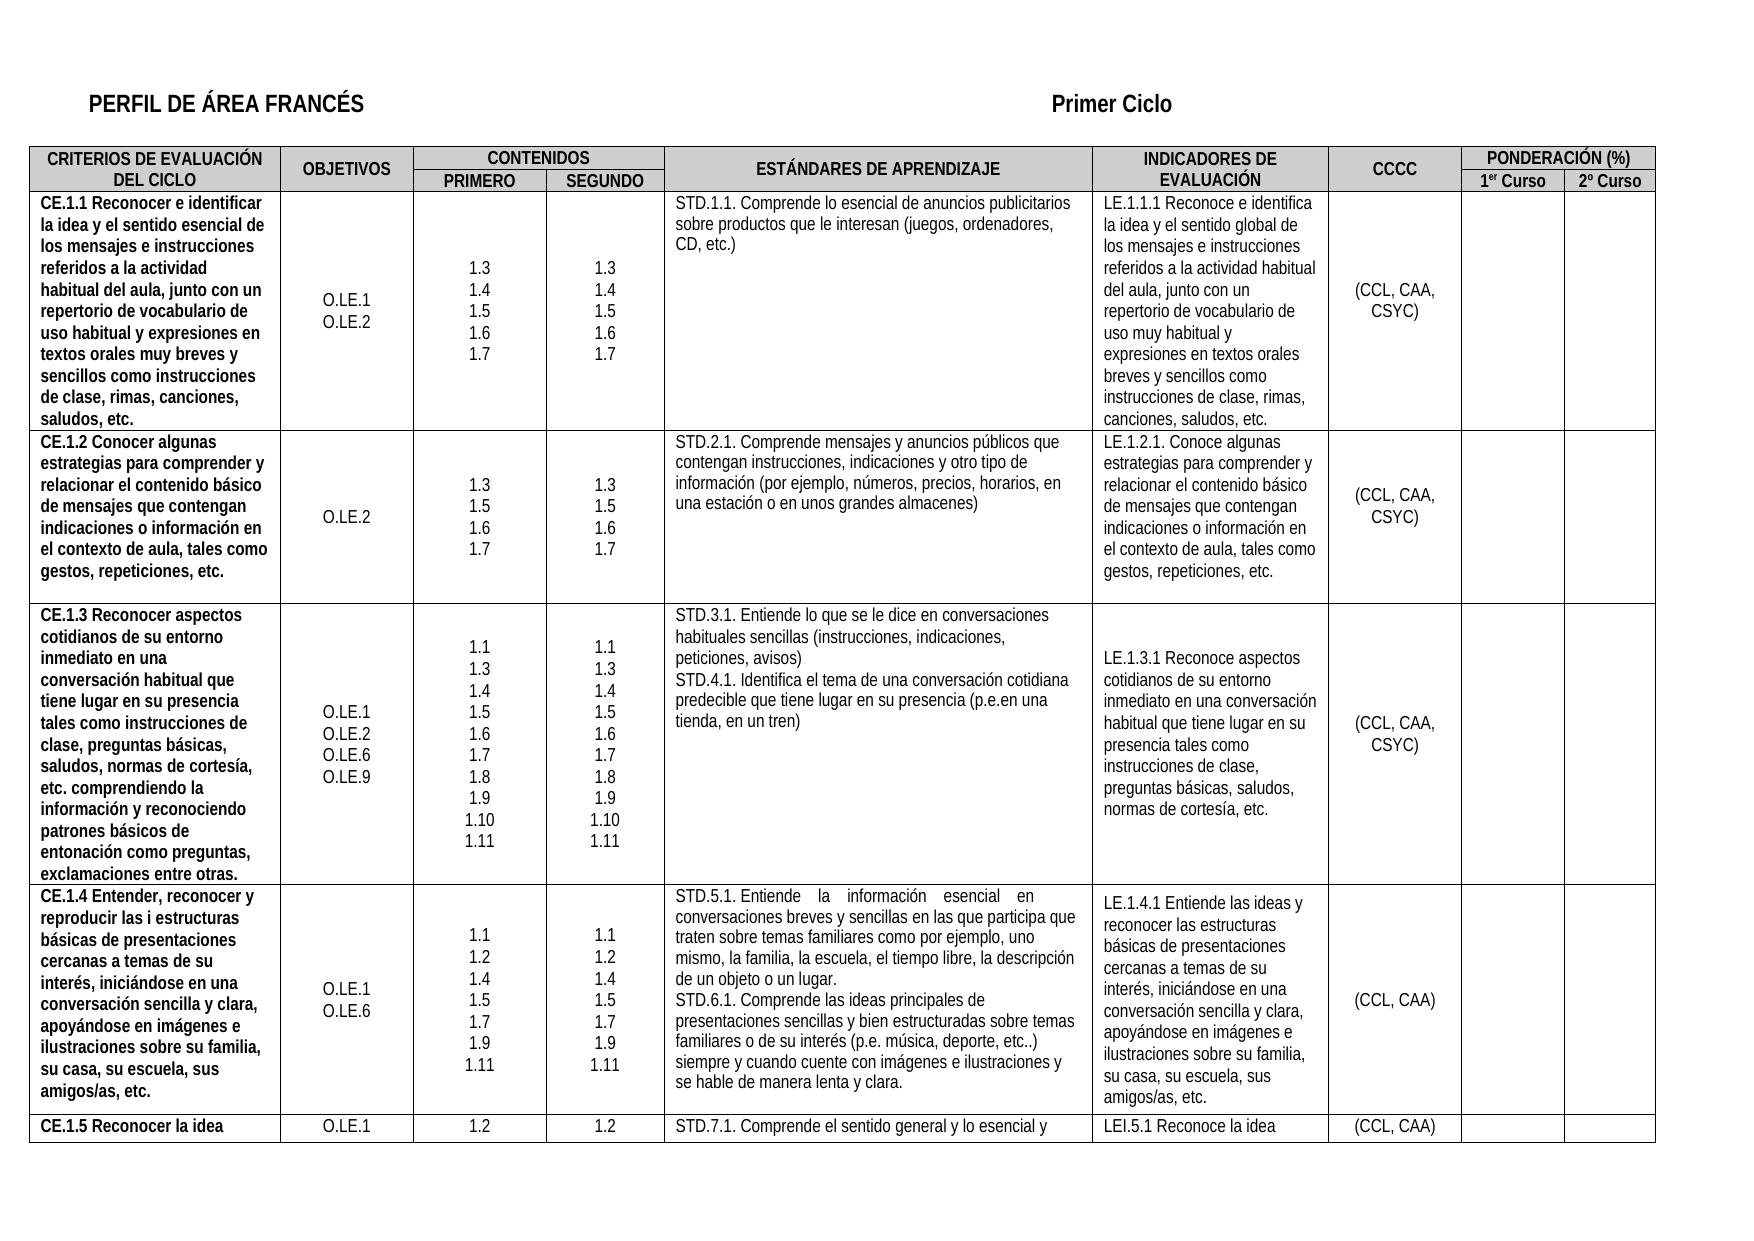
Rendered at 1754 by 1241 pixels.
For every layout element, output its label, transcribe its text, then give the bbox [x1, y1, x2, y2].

table_cell [1462, 1115, 1564, 1142]
table_cell STD.7.1. Comprende el sentido general y lo esencial y [665, 1115, 1092, 1142]
table_cell 1.1 1.2 1.4 1.5 1.7 1.9 1.11 [414, 885, 546, 1114]
table_cell [1462, 885, 1564, 1114]
table_cell (CCL, CAA) [1329, 1115, 1461, 1142]
table_cell 1er Curso [1462, 170, 1564, 191]
table_cell SEGUNDO [547, 170, 664, 191]
table_header PONDERACIÓN (%) [1462, 147, 1655, 169]
table_cell LE.1.3.1 Reconoce aspectos cotidianos de su entorno inmediato en una conversación habitual que tiene lugar en su presencia tales como instrucciones de clase, preguntas básicas, saludos, normas de cortesía, etc. [1093, 604, 1328, 884]
table_cell O.LE.2 [281, 431, 413, 603]
table_cell CE.1.1 Reconocer e identificar la idea y el sentido esencial de los mensajes e instrucciones referidos a la actividad habitual del aula, junto con un repertorio de vocabulario de uso habitual y expresiones en textos orales muy breves y sencillos como instrucciones de clase, rimas, canciones, saludos, etc. [30, 192, 280, 429]
table_cell 1.3 1.4 1.5 1.6 1.7 [547, 192, 664, 429]
table_header INDICADORES DE EVALUACIÓN [1093, 147, 1328, 191]
table_cell O.LE.1 [281, 1115, 413, 1142]
table_cell [1565, 604, 1655, 884]
table_cell [1462, 192, 1564, 429]
table_cell O.LE.1 O.LE.2 [281, 192, 413, 429]
table_cell 1.1 1.3 1.4 1.5 1.6 1.7 1.8 1.9 1.10 1.11 [414, 604, 546, 884]
table_cell [1462, 431, 1564, 603]
table_cell (CCL, CAA, CSYC) [1329, 192, 1461, 429]
table_cell LEI.5.1 Reconoce la idea [1093, 1115, 1328, 1142]
text PERFIL DE ÁREA FRANCÉS Primer Ciclo [89, 89, 1665, 117]
table_cell STD.1.1. Comprende lo esencial de anuncios publicitarios sobre productos que le interesan (juegos, ordenadores, CD, etc.) [665, 192, 1092, 429]
table_cell 1.1 1.2 1.4 1.5 1.7 1.9 1.11 [547, 885, 664, 1114]
table_cell O.LE.1 O.LE.2 O.LE.6 O.LE.9 [281, 604, 413, 884]
table_cell (CCL, CAA) [1329, 885, 1461, 1114]
table_cell 1.3 1.5 1.6 1.7 [414, 431, 546, 603]
table_cell LE.1.2.1. Conoce algunas estrategias para comprender y relacionar el contenido básico de mensajes que contengan indicaciones o información en el contexto de aula, tales como gestos, repeticiones, etc. [1093, 431, 1328, 603]
table_header OBJETIVOS [281, 147, 413, 191]
table_cell 1.3 1.4 1.5 1.6 1.7 [414, 192, 546, 429]
table_cell [1565, 1115, 1655, 1142]
table_cell CE.1.3 Reconocer aspectos cotidianos de su entorno inmediato en una conversación habitual que tiene lugar en su presencia tales como instrucciones de clase, preguntas básicas, saludos, normas de cortesía, etc. comprendiendo la información y reconociendo patrones básicos de entonación como preguntas, exclamaciones entre otras. [30, 604, 280, 884]
table_header CRITERIOS DE EVALUACIÓN DEL CICLO [30, 147, 280, 191]
table_cell STD.2.1. Comprende mensajes y anuncios públicos que contengan instrucciones, indicaciones y otro tipo de información (por ejemplo, números, precios, horarios, en una estación o en unos grandes almacenes) [665, 431, 1092, 603]
table_cell LE.1.4.1 Entiende las ideas y reconocer las estructuras básicas de presentaciones cercanas a temas de su interés, iniciándose en una conversación sencilla y clara, apoyándose en imágenes e ilustraciones sobre su familia, su casa, su escuela, sus amigos/as, etc. [1093, 885, 1328, 1114]
table_cell LE.1.1.1 Reconoce e identifica la idea y el sentido global de los mensajes e instrucciones referidos a la actividad habitual del aula, junto con un repertorio de vocabulario de uso muy habitual y expresiones en textos orales breves y sencillos como instrucciones de clase, rimas, canciones, saludos, etc. [1093, 192, 1328, 429]
table_cell (CCL, CAA, CSYC) [1329, 431, 1461, 603]
table_cell STD.5.1. Entiende la información esencial en conversaciones breves y sencillas en las que participa que traten sobre temas familiares como por ejemplo, uno mismo, la familia, la escuela, el tiempo libre, la descripción de un objeto o un lugar. STD.6.1. Comprende las ideas principales de presentaciones sencillas y bien estructuradas sobre temas familiares o de su interés (p.e. música, deporte, etc..) siempre y cuando cuente con imágenes e ilustraciones y se hable de manera lenta y clara. [665, 885, 1092, 1114]
table_header CCCC [1329, 147, 1461, 191]
table_cell [1565, 885, 1655, 1114]
table_cell [1565, 431, 1655, 603]
table_cell 1.3 1.5 1.6 1.7 [547, 431, 664, 603]
table_cell CE.1.4 Entender, reconocer y reproducir las i estructuras básicas de presentaciones cercanas a temas de su interés, iniciándose en una conversación sencilla y clara, apoyándose en imágenes e ilustraciones sobre su familia, su casa, su escuela, sus amigos/as, etc. [30, 885, 280, 1114]
table_header CONTENIDOS [414, 147, 664, 169]
table_cell PRIMERO [414, 170, 546, 191]
table_cell 2º Curso [1565, 170, 1655, 191]
table_cell CE.1.2 Conocer algunas estrategias para comprender y relacionar el contenido básico de mensajes que contengan indicaciones o información en el contexto de aula, tales como gestos, repeticiones, etc. [30, 431, 280, 603]
table_cell CE.1.5 Reconocer la idea [30, 1115, 280, 1142]
table_cell STD.3.1. Entiende lo que se le dice en conversaciones habituales sencillas (instrucciones, indicaciones, peticiones, avisos) STD.4.1. Identifica el tema de una conversación cotidiana predecible que tiene lugar en su presencia (p.e.en una tienda, en un tren) [665, 604, 1092, 884]
table_cell [1565, 192, 1655, 429]
table_cell 1.2 [547, 1115, 664, 1142]
table_cell (CCL, CAA, CSYC) [1329, 604, 1461, 884]
table_cell 1.2 [414, 1115, 546, 1142]
table_cell O.LE.1 O.LE.6 [281, 885, 413, 1114]
table_cell 1.1 1.3 1.4 1.5 1.6 1.7 1.8 1.9 1.10 1.11 [547, 604, 664, 884]
table_cell [1462, 604, 1564, 884]
table_header ESTÁNDARES DE APRENDIZAJE [665, 147, 1092, 191]
